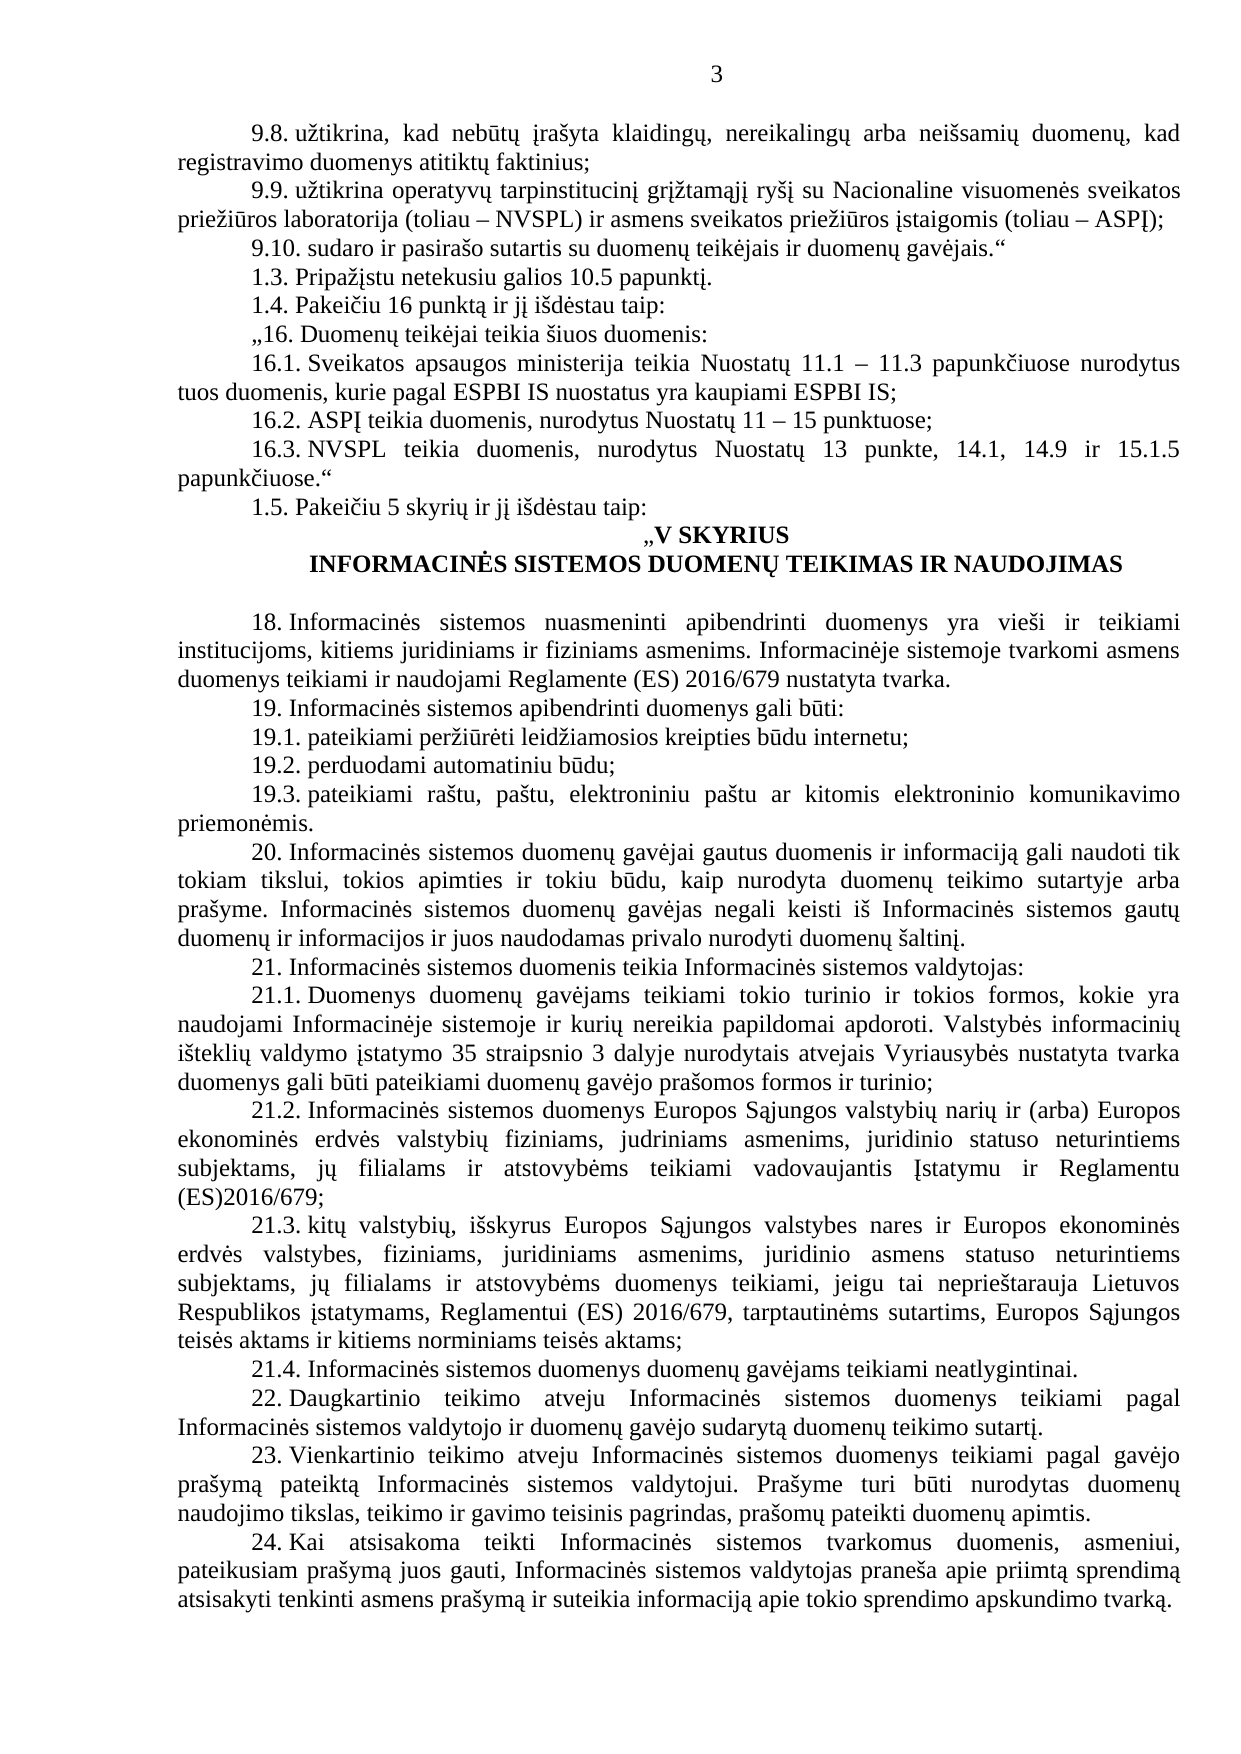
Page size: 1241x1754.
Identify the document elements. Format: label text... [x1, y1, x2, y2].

text 1.3. Pripažįstu netekusiu galios 10.5 papunktį. [177, 262, 1181, 291]
text 23. Vienkartinio teikimo atveju Informacinės sistemos duomenys teikiami pagal gavėjo prašymą pateiktą Informacinės sistemos valdytojui. Prašyme turi būti nurodytas duomenų naudojimo tikslas, teikimo ir gavimo teisinis pagrindas, prašomų pateikti duomenų apimtis. [177, 1441, 1181, 1527]
text INFORMACINĖS SISTEMOS DUOMENŲ TEIKIMAS IR NAUDOJIMAS [177, 549, 1181, 578]
text 24. Kai atsisakoma teikti Informacinės sistemos tvarkomus duomenis, asmeniui, pateikusiam prašymą juos gauti, Informacinės sistemos valdytojas praneša apie priimtą sprendimą atsisakyti tenkinti asmens prašymą ir suteikia informaciją apie tokio sprendimo apskundimo tvarką. [177, 1527, 1181, 1613]
text 21.3. kitų valstybių, išskyrus Europos Sąjungos valstybes nares ir Europos ekonominės erdvės valstybes, fiziniams, juridiniams asmenims, juridinio asmens statuso neturintiems subjektams, jų filialams ir atstovybėms duomenys teikiami, jeigu tai neprieštarauja Lietuvos Respublikos įstatymams, Reglamentui (ES) 2016/679, tarptautinėms sutartims, Europos Sąjungos teisės aktams ir kitiems norminiams teisės aktams; [177, 1211, 1181, 1354]
text 18. Informacinės sistemos nuasmeninti apibendrinti duomenys yra vieši ir teikiami institucijoms, kitiems juridiniams ir fiziniams asmenims. Informacinėje sistemoje tvarkomi asmens duomenys teikiami ir naudojami Reglamente (ES) 2016/679 nustatyta tvarka. [177, 607, 1181, 693]
text 1.4. Pakeičiu 16 punktą ir jį išdėstau taip: [177, 291, 1181, 319]
text 16.1. Sveikatos apsaugos ministerija teikia Nuostatų 11.1 – 11.3 papunkčiuose nurodytus tuos duomenis, kurie pagal ESPBI IS nuostatus yra kaupiami ESPBI IS; [177, 348, 1181, 406]
text 19.2. perduodami automatiniu būdu; [177, 751, 1181, 779]
text 22. Daugkartinio teikimo atveju Informacinės sistemos duomenys teikiami pagal Informacinės sistemos valdytojo ir duomenų gavėjo sudarytą duomenų teikimo sutartį. [177, 1383, 1181, 1441]
text 9.10. sudaro ir pasirašo sutartis su duomenų teikėjais ir duomenų gavėjais.“ [177, 233, 1181, 262]
text 19.1. pateikiami peržiūrėti leidžiamosios kreipties būdu internetu; [177, 722, 1181, 751]
text 16.3. NVSPL teikia duomenis, nurodytus Nuostatų 13 punkte, 14.1, 14.9 ir 15.1.5 papunkčiuose.“ [177, 434, 1181, 492]
text 21. Informacinės sistemos duomenis teikia Informacinės sistemos valdytojas: [177, 952, 1181, 981]
text 21.4. Informacinės sistemos duomenys duomenų gavėjams teikiami neatlygintinai. [177, 1354, 1181, 1383]
text 9.9. užtikrina operatyvų tarpinstitucinį grįžtamąjį ryšį su Nacionaline visuomenės sveikatos priežiūros laboratorija (toliau – NVSPL) ir asmens sveikatos priežiūros įstaigomis (toliau – ASPĮ); [177, 176, 1181, 233]
text 1.5. Pakeičiu 5 skyrių ir jį išdėstau taip: [177, 492, 1181, 521]
text 20. Informacinės sistemos duomenų gavėjai gautus duomenis ir informaciją gali naudoti tik tokiam tikslui, tokios apimties ir tokiu būdu, kaip nurodyta duomenų teikimo sutartyje arba prašyme. Informacinės sistemos duomenų gavėjas negali keisti iš Informacinės sistemos gautų duomenų ir informacijos ir juos naudodamas privalo nurodyti duomenų šaltinį. [177, 837, 1181, 952]
text 16.2. ASPĮ teikia duomenis, nurodytus Nuostatų 11 – 15 punktuose; [177, 406, 1181, 434]
text 19.3. pateikiami raštu, paštu, elektroniniu paštu ar kitomis elektroninio komunikavimo priemonėmis. [177, 779, 1181, 837]
text 21.1. Duomenys duomenų gavėjams teikiami tokio turinio ir tokios formos, kokie yra naudojami Informacinėje sistemoje ir kurių nereikia papildomai apdoroti. Valstybės informacinių išteklių valdymo įstatymo 35 straipsnio 3 dalyje nurodytais atvejais Vyriausybės nustatyta tvarka duomenys gali būti pateikiami duomenų gavėjo prašomos formos ir turinio; [177, 981, 1181, 1096]
text „V SKYRIUS [177, 521, 1181, 549]
text „16. Duomenų teikėjai teikia šiuos duomenis: [177, 319, 1181, 348]
text 19. Informacinės sistemos apibendrinti duomenys gali būti: [177, 693, 1181, 722]
text 21.2. Informacinės sistemos duomenys Europos Sąjungos valstybių narių ir (arba) Europos ekonominės erdvės valstybių fiziniams, judriniams asmenims, juridinio statuso neturintiems subjektams, jų filialams ir atstovybėms teikiami vadovaujantis Įstatymu ir Reglamentu (ES)2016/679; [177, 1096, 1181, 1211]
text 9.8. užtikrina, kad nebūtų įrašyta klaidingų, nereikalingų arba neišsamių duomenų, kad registravimo duomenys atitiktų faktinius; [177, 118, 1181, 176]
